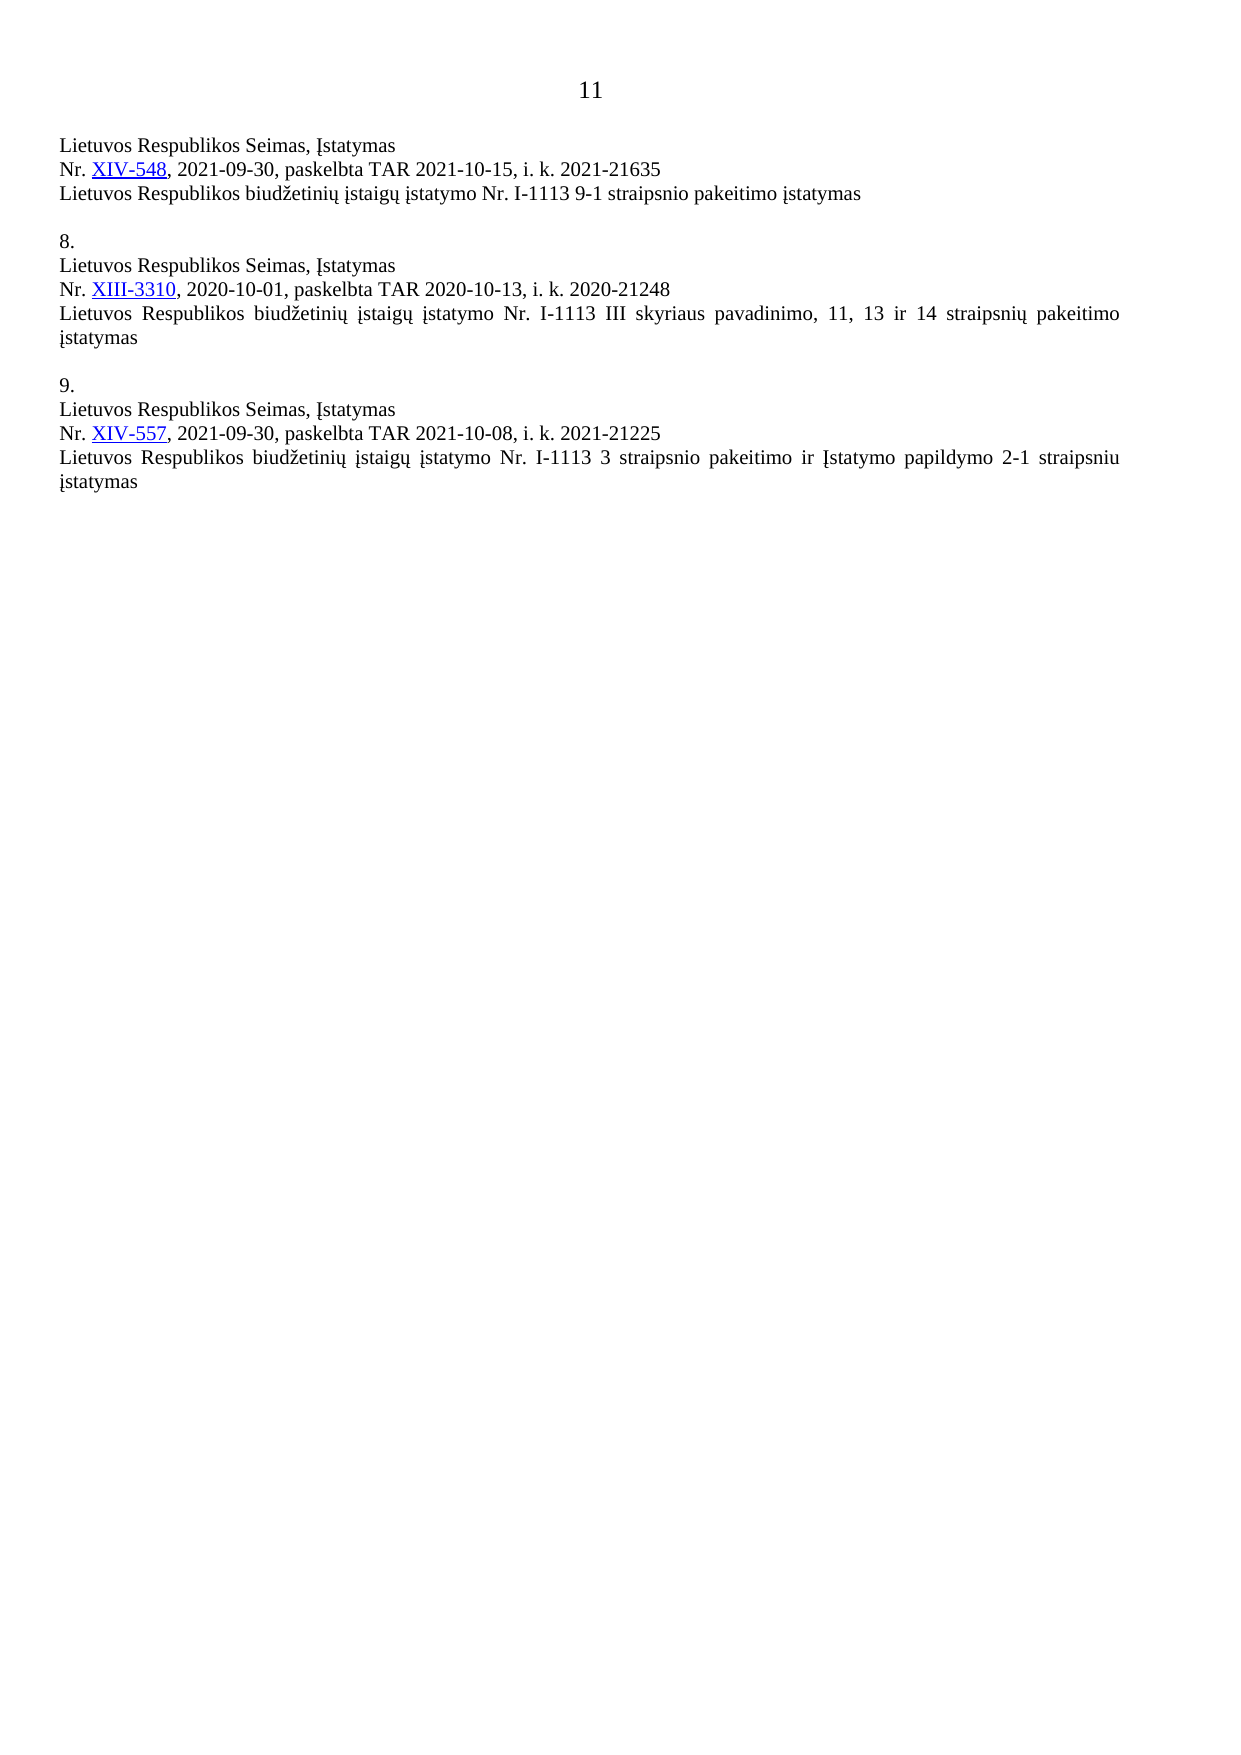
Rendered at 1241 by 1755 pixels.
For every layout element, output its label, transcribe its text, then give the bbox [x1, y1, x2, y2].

text Lietuvos Respublikos biudžetinių įstaigų įstatymo Nr. I-1113 9-1 straipsnio pakeitimo įstatymas [59, 181, 1122, 205]
text Lietuvos Respublikos biudžetinių įstaigų įstatymo Nr. I-1113 3 straipsnio pakeitimo ir Įstatymo papildymo 2-1 straipsniu įstatymas [59, 445, 1122, 493]
text Nr. XIV-557, 2021-09-30, paskelbta TAR 2021-10-08, i. k. 2021-21225 [59, 421, 1122, 445]
text Lietuvos Respublikos Seimas, Įstatymas [59, 132, 1122, 157]
text 9. [59, 373, 1122, 397]
text Lietuvos Respublikos biudžetinių įstaigų įstatymo Nr. I-1113 III skyriaus pavadinimo, 11, 13 ir 14 straipsnių pakeitimo įstatymas [59, 301, 1122, 349]
text Nr. XIII-3310, 2020-10-01, paskelbta TAR 2020-10-13, i. k. 2020-21248 [59, 277, 1122, 301]
text Lietuvos Respublikos Seimas, Įstatymas [59, 253, 1122, 277]
text Nr. XIV-548, 2021-09-30, paskelbta TAR 2021-10-15, i. k. 2021-21635 [59, 157, 1122, 181]
text Lietuvos Respublikos Seimas, Įstatymas [59, 397, 1122, 421]
text 8. [59, 229, 1122, 253]
